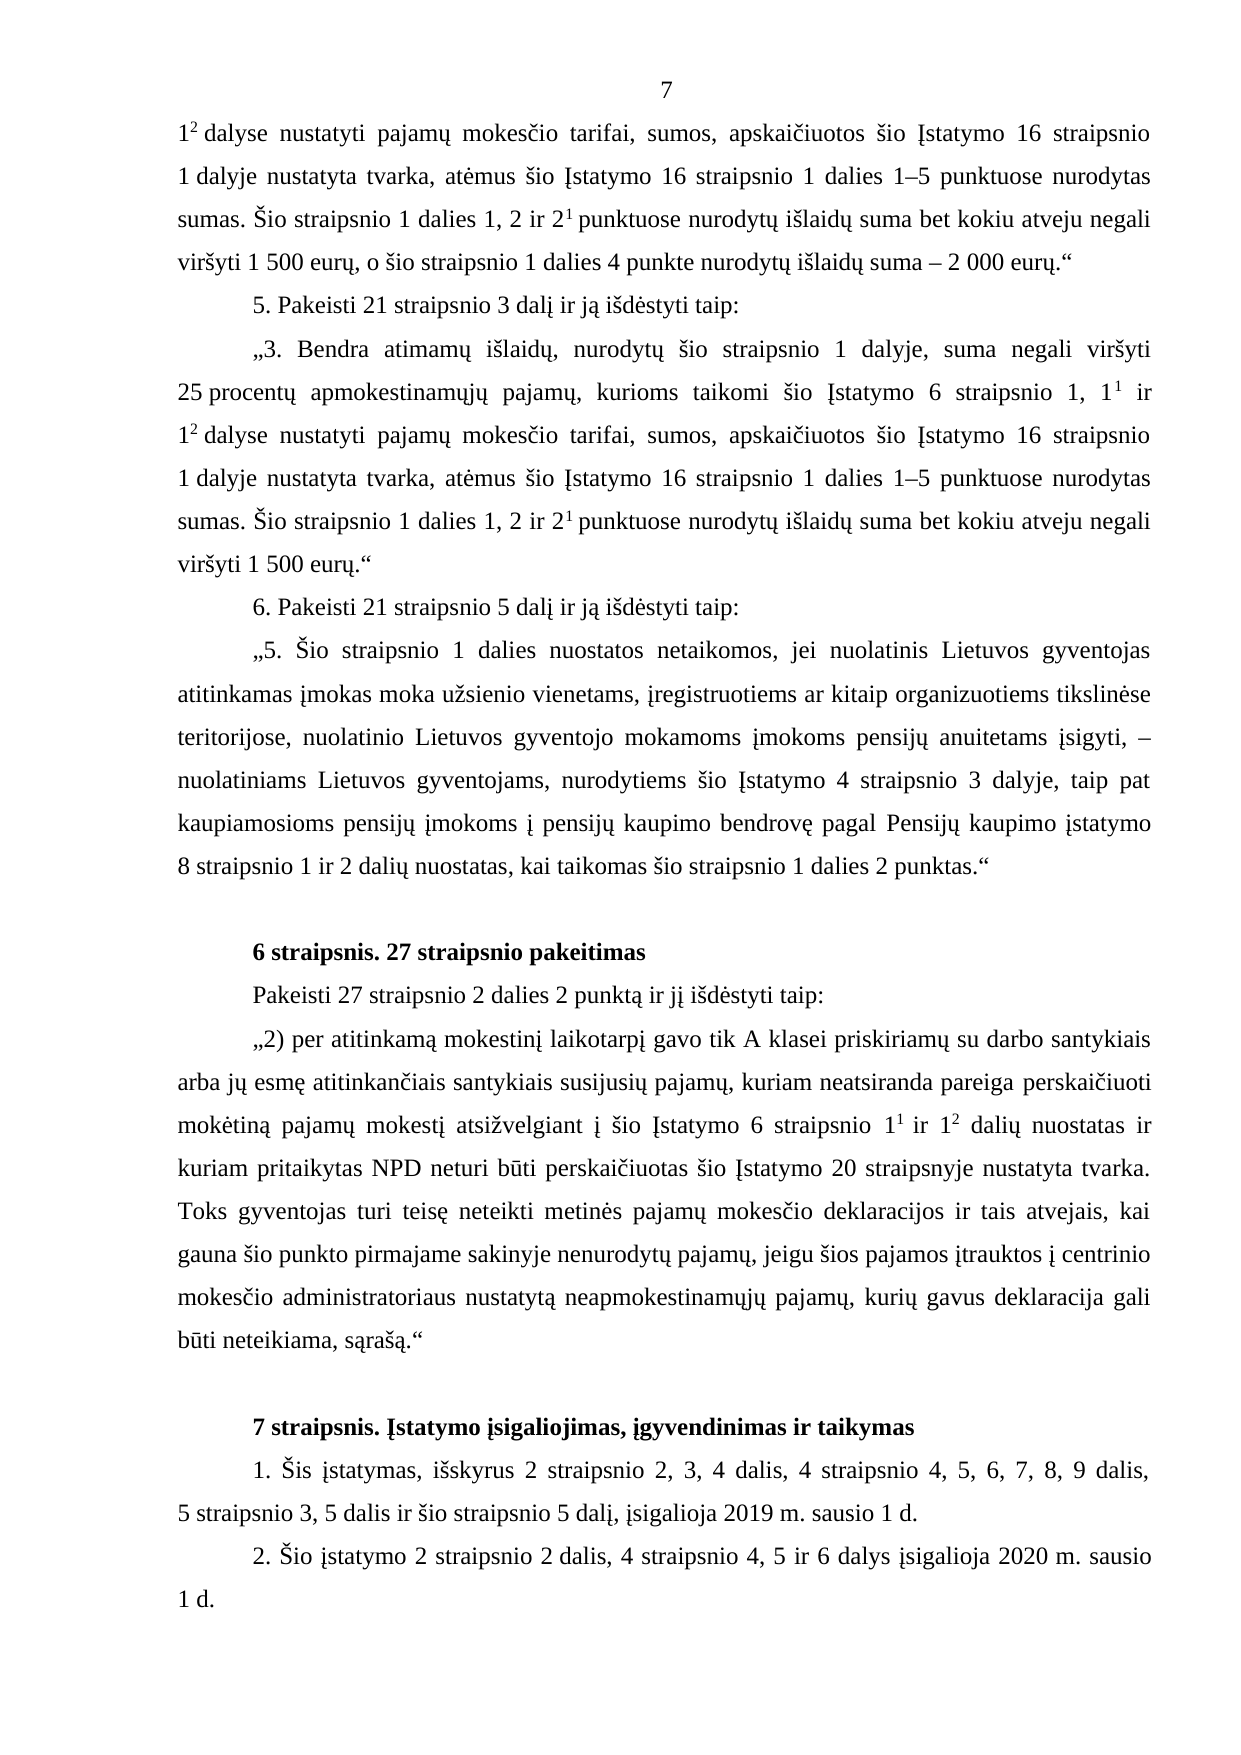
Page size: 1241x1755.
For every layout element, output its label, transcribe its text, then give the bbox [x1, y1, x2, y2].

text Pakeisti 27 straipsnio 2 dalies 2 punktą ir jį išdėstyti taip: [177, 981, 1152, 1009]
text „5. Šio straipsnio 1 dalies nuostatos netaikomos, jei nuolatinis Lietuvos gyventojas atitinkamas įmokas moka užsienio vienetams, įregistruotiems ar kitaip organizuotiems tikslinėse teritorijose, nuolatinio Lietuvos gyventojo mokamoms įmokoms pensijų anuitetams įsigyti, – nuolatiniams Lietuvos gyventojams, nurodytiems šio Įstatymo 4 straipsnio 3 dalyje, taip pat kaupiamosioms pensijų įmokoms į pensijų kaupimo bendrovę pagal Pensijų kaupimo įstatymo 8 straipsnio 1 ir 2 dalių nuostatas, kai taikomas šio straipsnio 1 dalies 2 punktas.“ [177, 636, 1152, 880]
text 2. Šio įstatymo 2 straipsnio 2 dalis, 4 straipsnio 4, 5 ir 6 dalys įsigalioja 2020 m. sausio 1 d. [177, 1541, 1152, 1613]
text 6 straipsnis. 27 straipsnio pakeitimas [177, 937, 1152, 966]
text 7 straipsnis. Įstatymo įsigaliojimas, įgyvendinimas ir taikymas [177, 1412, 1152, 1441]
text „3. Bendra atimamų išlaidų, nurodytų šio straipsnio 1 dalyje, suma negali viršyti 25 procentų apmokestinamųjų pajamų, kurioms taikomi šio Įstatymo 6 straipsnio 1, 11 ir 12 dalyse nustatyti pajamų mokesčio tarifai, sumos, apskaičiuotos šio Įstatymo 16 straipsnio 1 dalyje nustatyta tvarka, atėmus šio Įstatymo 16 straipsnio 1 dalies 1–5 punktuose nurodytas sumas. Šio straipsnio 1 dalies 1, 2 ir 21 punktuose nurodytų išlaidų suma bet kokiu atveju negali viršyti 1 500 eurų.“ [177, 334, 1152, 578]
text 1. Šis įstatymas, išskyrus 2 straipsnio 2, 3, 4 dalis, 4 straipsnio 4, 5, 6, 7, 8, 9 dalis, 5 straipsnio 3, 5 dalis ir šio straipsnio 5 dalį, įsigalioja 2019 m. sausio 1 d. [177, 1455, 1152, 1527]
text „2) per atitinkamą mokestinį laikotarpį gavo tik A klasei priskiriamų su darbo santykiais arba jų esmę atitinkančiais santykiais susijusių pajamų, kuriam neatsiranda pareiga perskaičiuoti mokėtiną pajamų mokestį atsižvelgiant į šio Įstatymo 6 straipsnio 11 ir 12 dalių nuostatas ir kuriam pritaikytas NPD neturi būti perskaičiuotas šio Įstatymo 20 straipsnyje nustatyta tvarka. Toks gyventojas turi teisę neteikti metinės pajamų mokesčio deklaracijos ir tais atvejais, kai gauna šio punkto pirmajame sakinyje nenurodytų pajamų, jeigu šios pajamos įtrauktos į centrinio mokesčio administratoriaus nustatytą neapmokestinamųjų pajamų, kurių gavus deklaracija gali būti neteikiama, sąrašą.“ [177, 1024, 1152, 1354]
text 12 dalyse nustatyti pajamų mokesčio tarifai, sumos, apskaičiuotos šio Įstatymo 16 straipsnio 1 dalyje nustatyta tvarka, atėmus šio Įstatymo 16 straipsnio 1 dalies 1–5 punktuose nurodytas sumas. Šio straipsnio 1 dalies 1, 2 ir 21 punktuose nurodytų išlaidų suma bet kokiu atveju negali viršyti 1 500 eurų, o šio straipsnio 1 dalies 4 punkte nurodytų išlaidų suma – 2 000 eurų.“ [177, 118, 1152, 276]
text 5. Pakeisti 21 straipsnio 3 dalį ir ją išdėstyti taip: [177, 291, 1152, 319]
text 6. Pakeisti 21 straipsnio 5 dalį ir ją išdėstyti taip: [177, 592, 1152, 621]
